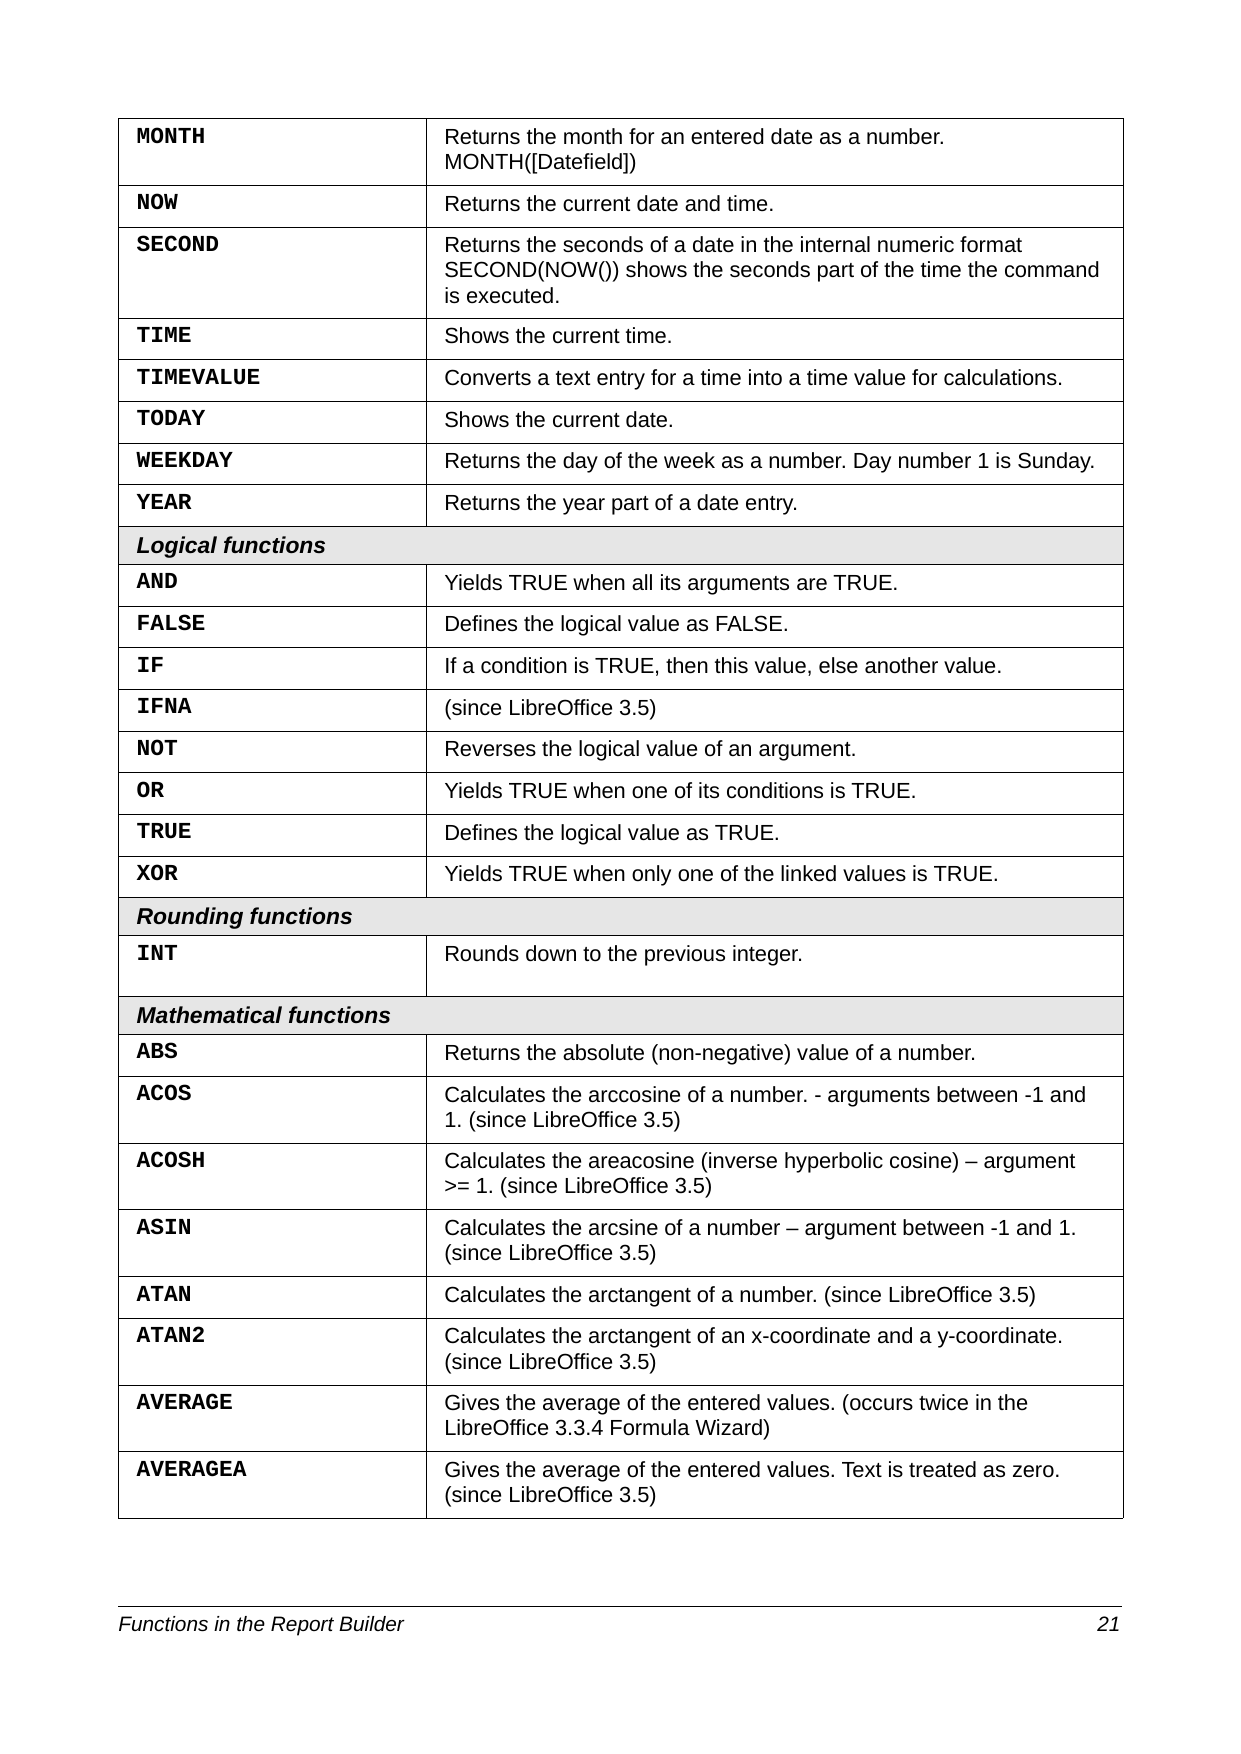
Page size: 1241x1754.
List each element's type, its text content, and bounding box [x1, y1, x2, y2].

table_cell ACOSH [119, 1144, 426, 1209]
table_cell AVERAGEA [119, 1452, 426, 1518]
table_cell Reverses the logical value of an argument. [427, 732, 1123, 772]
table_cell Rounds down to the previous integer. [427, 936, 1123, 996]
table_cell ASIN [119, 1210, 426, 1276]
table_cell If a condition is TRUE, then this value, else another value. [427, 648, 1123, 689]
table_cell Calculates the arctangent of an x-coordinate and a y-coordinate. (since LibreOffice 3.5) [427, 1319, 1123, 1384]
table_cell Rounding functions [119, 898, 1123, 935]
table_cell Defines the logical value as FALSE. [427, 607, 1123, 647]
table_cell Calculates the areacosine (inverse hyperbolic cosine) – argument >= 1. (since LibreOffice 3.5) [427, 1144, 1123, 1209]
table_cell Gives the average of the entered values. (occurs twice in the LibreOffice 3.3.4 Formula Wizard) [427, 1386, 1123, 1451]
table_cell AVERAGE [119, 1386, 426, 1451]
table_cell Logical functions [119, 527, 1123, 564]
table_cell IFNA [119, 690, 426, 731]
table_cell MONTH [119, 119, 426, 185]
table_cell IF [119, 648, 426, 689]
table_cell Returns the current date and time. [427, 186, 1123, 227]
table_cell XOR [119, 857, 426, 897]
table_cell Calculates the arccosine of a number. - arguments between -1 and 1. (since LibreOffice 3.5) [427, 1077, 1123, 1142]
table_cell ATAN [119, 1277, 426, 1318]
table_cell NOT [119, 732, 426, 772]
table_cell Yields TRUE when all its arguments are TRUE. [427, 565, 1123, 606]
table_cell Returns the month for an entered date as a number. MONTH([Datefield]) [427, 119, 1123, 185]
table_cell WEEKDAY [119, 444, 426, 484]
table_cell SECOND [119, 228, 426, 318]
table_cell ABS [119, 1035, 426, 1076]
table_cell TIMEVALUE [119, 360, 426, 401]
table_cell Returns the absolute (non-negative) value of a number. [427, 1035, 1123, 1076]
table_cell Calculates the arctangent of a number. (since LibreOffice 3.5) [427, 1277, 1123, 1318]
table_cell Shows the current time. [427, 319, 1123, 359]
table_cell FALSE [119, 607, 426, 647]
table_cell Returns the day of the week as a number. Day number 1 is Sunday. [427, 444, 1123, 484]
table_cell (since LibreOffice 3.5) [427, 690, 1123, 731]
table_cell Shows the current date. [427, 402, 1123, 443]
table_cell Returns the year part of a date entry. [427, 485, 1123, 526]
table_cell Yields TRUE when one of its conditions is TRUE. [427, 773, 1123, 814]
table_cell Converts a text entry for a time into a time value for calculations. [427, 360, 1123, 401]
table_cell TODAY [119, 402, 426, 443]
table_cell Calculates the arcsine of a number – argument between -1 and 1. (since LibreOffice 3.5) [427, 1210, 1123, 1276]
table_cell ACOS [119, 1077, 426, 1142]
table_cell NOW [119, 186, 426, 227]
table_cell Gives the average of the entered values. Text is treated as zero. (since LibreOffice 3.5) [427, 1452, 1123, 1518]
table_cell Mathematical functions [119, 997, 1123, 1034]
table_cell ATAN2 [119, 1319, 426, 1384]
table_cell Defines the logical value as TRUE. [427, 815, 1123, 856]
table_cell TIME [119, 319, 426, 359]
table_cell AND [119, 565, 426, 606]
table_cell TRUE [119, 815, 426, 856]
table_cell Returns the seconds of a date in the internal numeric format SECOND(NOW()) shows the seconds part of the time the command is executed. [427, 228, 1123, 318]
table_cell YEAR [119, 485, 426, 526]
table_cell Yields TRUE when only one of the linked values is TRUE. [427, 857, 1123, 897]
table_cell INT [119, 936, 426, 996]
table_cell OR [119, 773, 426, 814]
